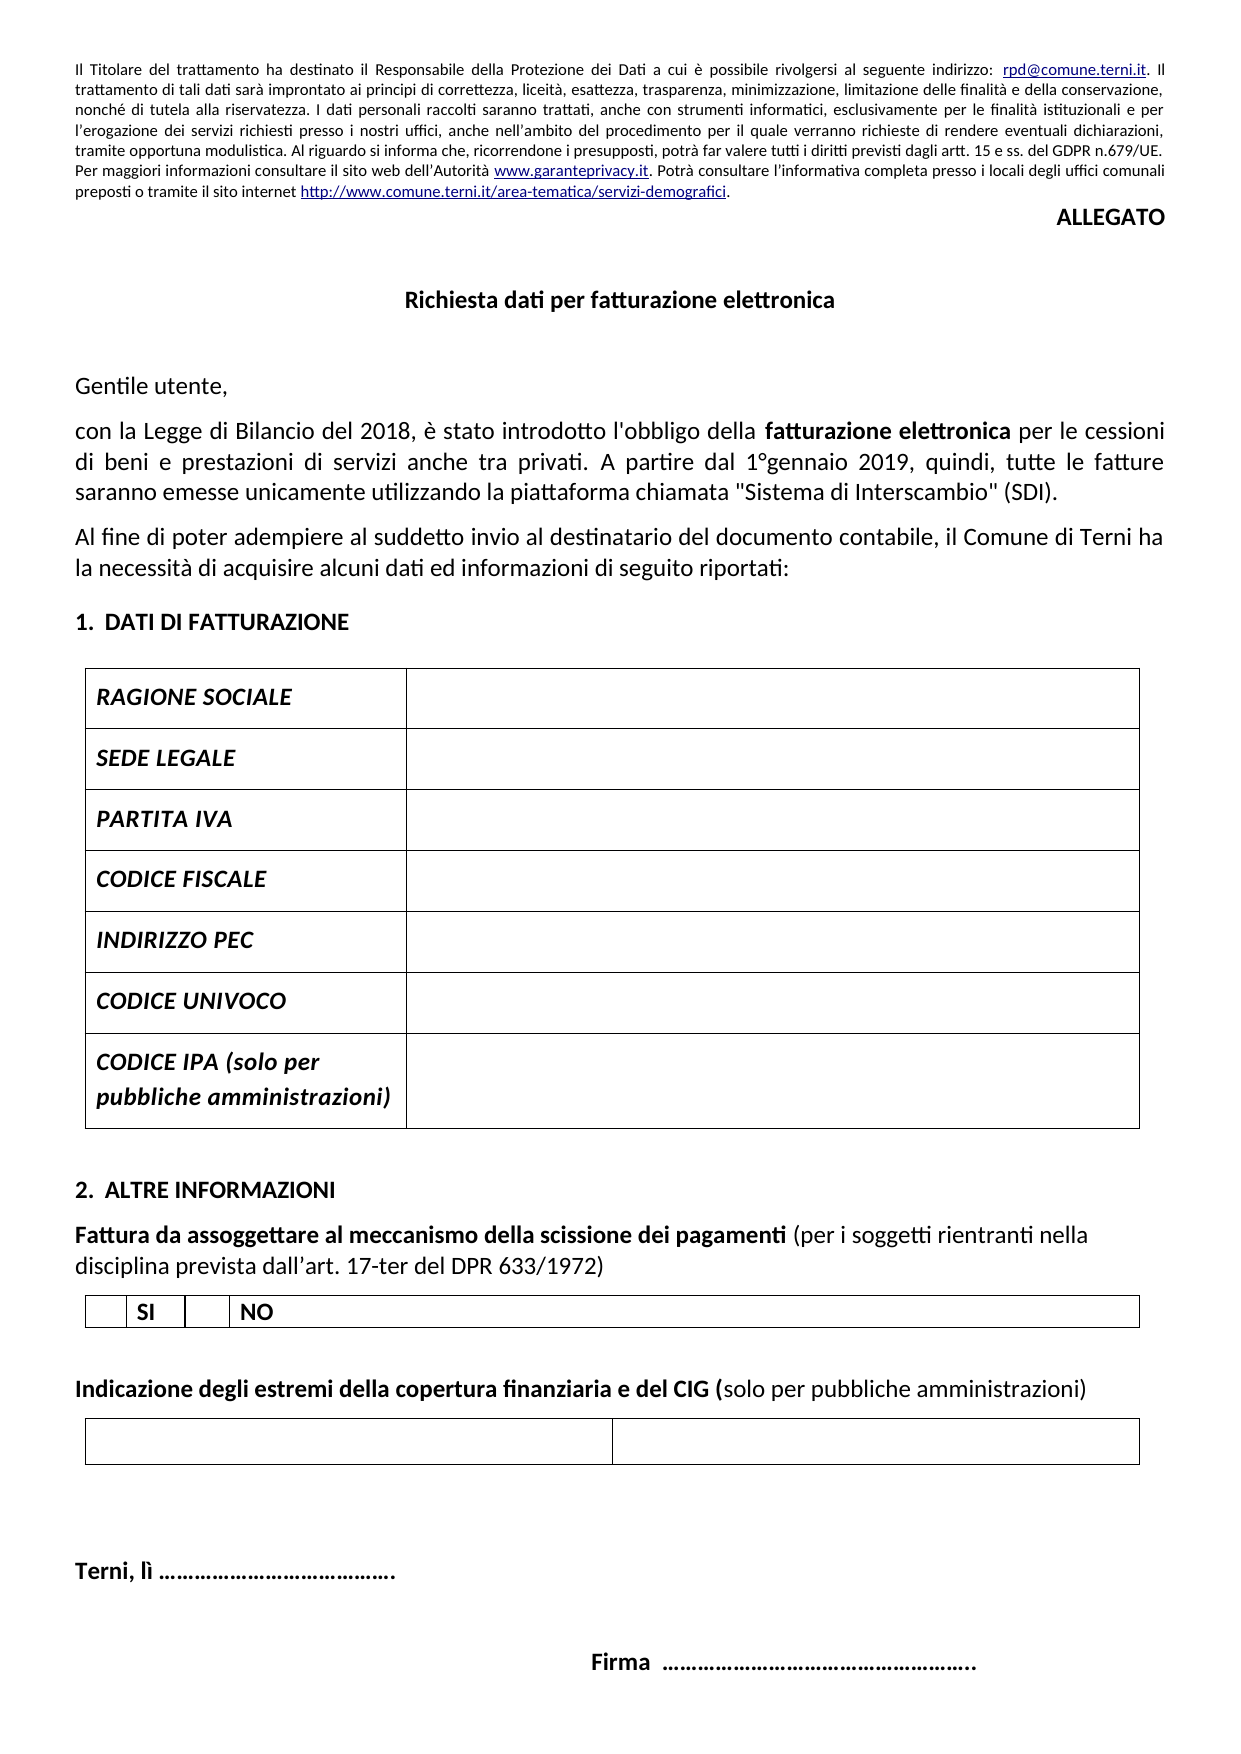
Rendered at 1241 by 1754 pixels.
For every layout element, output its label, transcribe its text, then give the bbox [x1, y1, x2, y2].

text Al fine di poter adempiere al suddetto invio al destinatario del documento contabile, il Comune di Terni ha la necessità di acquisire alcuni dati ed informazioni di seguito riportati: [75, 521, 1165, 582]
text Terni, lì …………………………………. [75, 1555, 1165, 1586]
table_cell INDIRIZZO PEC [86, 912, 406, 972]
table_cell [407, 790, 1139, 850]
table_header [186, 1296, 229, 1327]
text Richiesta dati per fatturazione elettronica [75, 284, 1165, 314]
table_cell PARTITA IVA [86, 790, 406, 850]
table_header [86, 1419, 612, 1464]
table_cell CODICE IPA (solo per pubbliche amministrazioni) [86, 1034, 406, 1128]
table_cell [407, 973, 1139, 1032]
table_header RAGIONE SOCIALE [86, 669, 406, 728]
text Indicazione degli estremi della copertura finanziaria e del CIG (solo per pubbliche amministrazioni) [75, 1373, 1165, 1403]
table_cell CODICE UNIVOCO [86, 973, 406, 1032]
table_header NO [230, 1296, 1139, 1327]
table_cell [407, 912, 1139, 972]
table_cell [407, 851, 1139, 911]
table_cell CODICE FISCALE [86, 851, 406, 911]
table_header [86, 1296, 126, 1327]
text ALLEGATO [75, 201, 1165, 232]
text con la Legge di Bilancio del 2018, è stato introdotto l'obbligo della fatturazione elettronica per le cessioni di beni e prestazioni di servizi anche tra privati. A partire dal 1°gennaio 2019, quindi, tutte le fatture saranno emesse unicamente utilizzando la piattaforma chiamata "Sistema di Interscambio" (SDI). [75, 415, 1165, 507]
list ALTRE INFORMAZIONI [75, 1174, 1165, 1205]
table_cell [407, 729, 1139, 789]
table_header [407, 669, 1139, 728]
table_cell [407, 1034, 1139, 1128]
table_cell SEDE LEGALE [86, 729, 406, 789]
text Gentile utente, [75, 370, 1165, 401]
text Firma …………………………………………….. [75, 1646, 1165, 1676]
table_header [613, 1419, 1139, 1464]
table_header SI [127, 1296, 184, 1327]
list DATI DI FATTURAZIONE [75, 606, 1165, 637]
text Il Titolare del trattamento ha destinato il Responsabile della Protezione dei Dati a cui è possibile rivolgersi al seguente indirizzo: rpd@comune.terni.it. Il trattamento di tali dati sarà improntato ai principi di correttezza, liceità, esattezza, trasparenza, minimizzazione, limitazione delle finalità e della conservazione, nonché di tutela alla riservatezza. I dati personali raccolti saranno trattati, anche con strumenti informatici, esclusivamente per le finalità istituzionali e per l’erogazione dei servizi richiesti presso i nostri uffici, anche nell’ambito del procedimento per il quale verranno richieste di rendere eventuali dichiarazioni, tramite opportuna modulistica. Al riguardo si informa che, ricorrendone i presupposti, potrà far valere tutti i diritti previsti dagli artt. 15 e ss. del GDPR n.679/UE. Per maggiori informazioni consultare il sito web dell’Autorità www.garanteprivacy.it. Potrà consultare l’informativa completa presso i locali degli uffici comunali preposti o tramite il sito internet http://www.comune.terni.it/area-tematica/servizi-demografici. [75, 59, 1165, 201]
text Fattura da assoggettare al meccanismo della scissione dei pagamenti (per i soggetti rientranti nella disciplina prevista dall’art. 17-ter del DPR 633/1972) [75, 1219, 1165, 1281]
